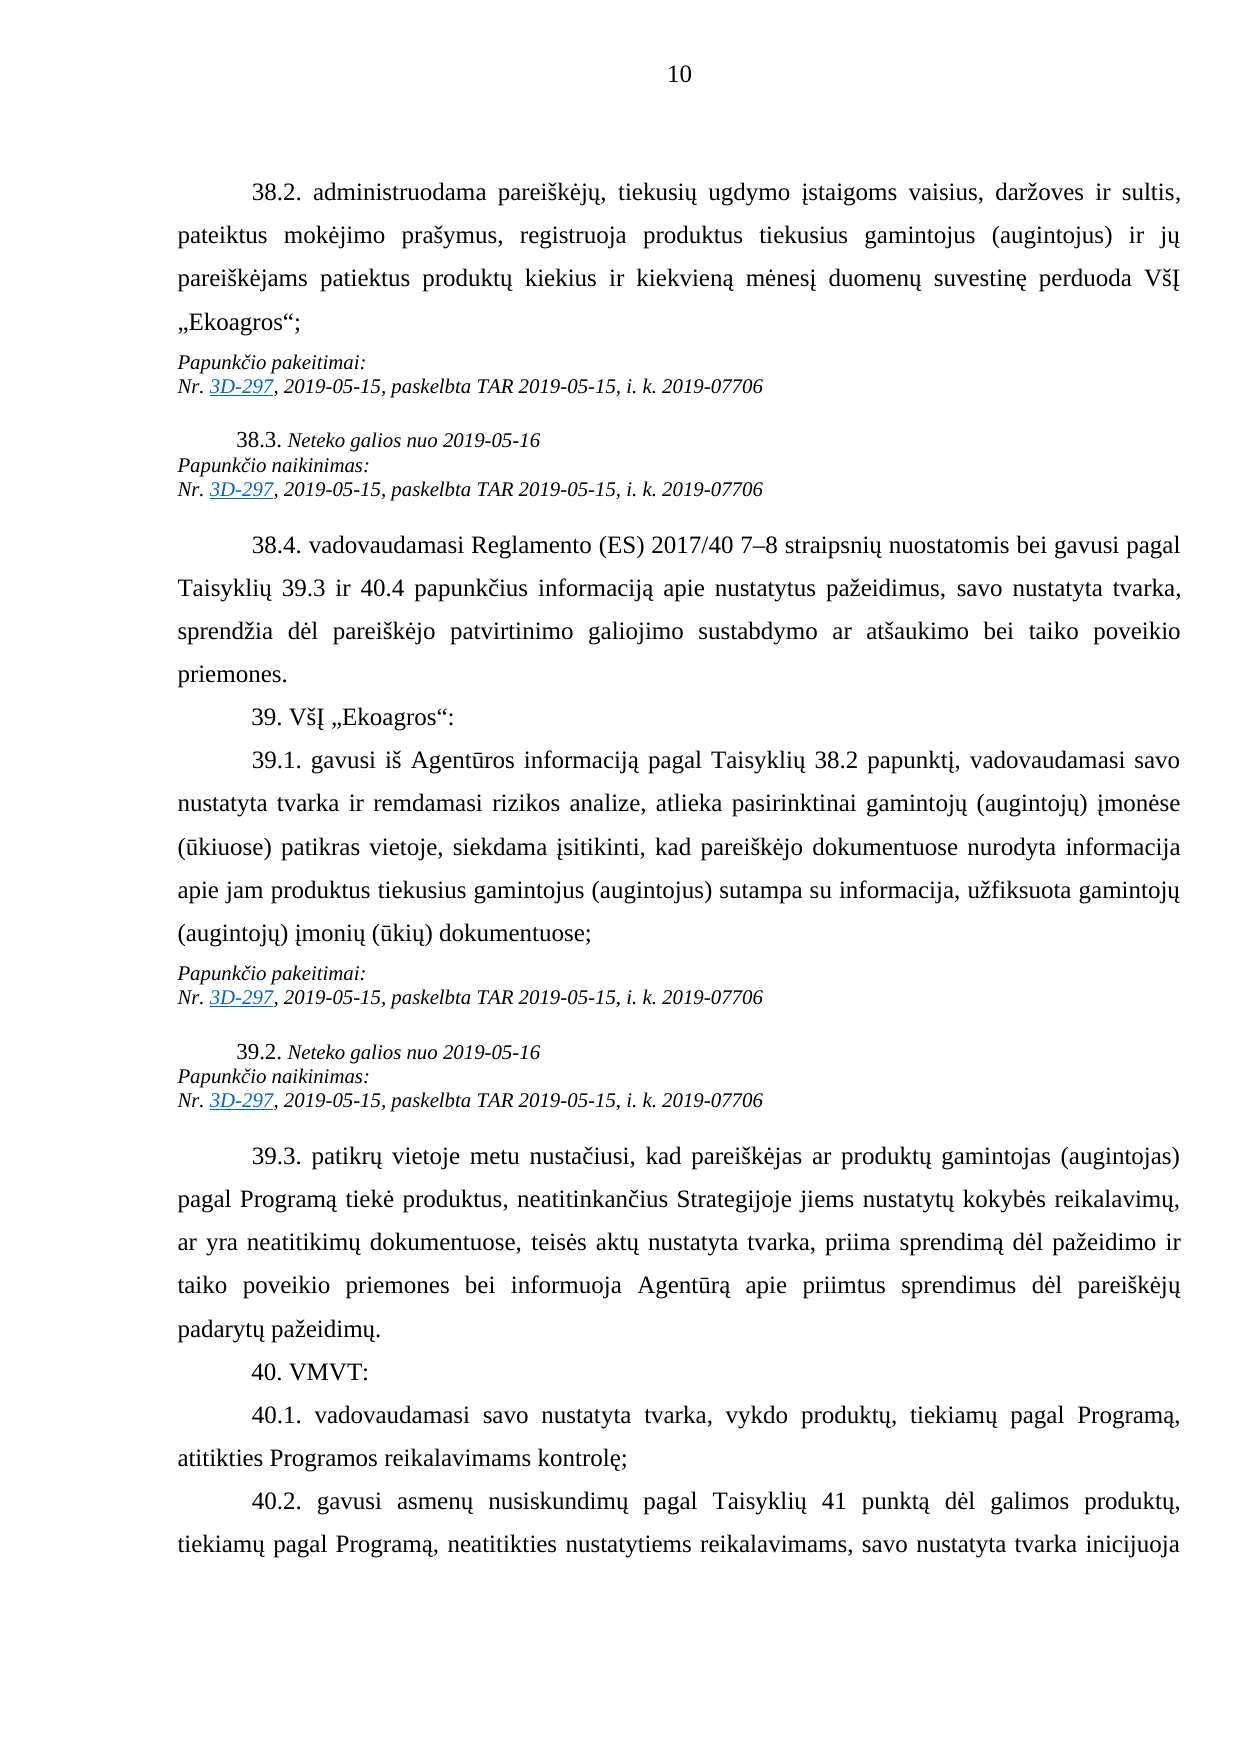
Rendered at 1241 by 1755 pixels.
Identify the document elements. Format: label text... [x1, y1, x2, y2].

text 39.1. gavusi iš Agentūros informaciją pagal Taisyklių 38.2 papunktį, vadovaudamasi savo nustatyta tvarka ir remdamasi rizikos analize, atlieka pasirinktinai gamintojų (augintojų) įmonėse (ūkiuose) patikras vietoje, siekdama įsitikinti, kad pareiškėjo dokumentuose nurodyta informacija apie jam produktus tiekusius gamintojus (augintojus) sutampa su informacija, užfiksuota gamintojų (augintojų) įmonių (ūkių) dokumentuose; [177, 745, 1181, 947]
text Nr. 3D-297, 2019-05-15, paskelbta TAR 2019-05-15, i. k. 2019-07706 [177, 985, 1181, 1009]
text 38.2. administruodama pareiškėjų, tiekusių ugdymo įstaigoms vaisius, daržoves ir sultis, pateiktus mokėjimo prašymus, registruoja produktus tiekusius gamintojus (augintojus) ir jų pareiškėjams patiektus produktų kiekius ir kiekvieną mėnesį duomenų suvestinę perduoda VšĮ „Ekoagros“; [177, 177, 1181, 335]
text 39. VšĮ „Ekoagros“: [251, 702, 1181, 731]
text Nr. 3D-297, 2019-05-15, paskelbta TAR 2019-05-15, i. k. 2019-07706 [177, 477, 1181, 501]
text 39.3. patikrų vietoje metu nustačiusi, kad pareiškėjas ar produktų gamintojas (augintojas) pagal Programą tiekė produktus, neatitinkančius Strategijoje jiems nustatytų kokybės reikalavimų, ar yra neatitikimų dokumentuose, teisės aktų nustatyta tvarka, priima sprendimą dėl pažeidimo ir taiko poveikio priemones bei informuoja Agentūrą apie priimtus sprendimus dėl pareiškėjų padarytų pažeidimų. [177, 1141, 1181, 1342]
text Papunkčio pakeitimai: [177, 961, 1181, 985]
text Nr. 3D-297, 2019-05-15, paskelbta TAR 2019-05-15, i. k. 2019-07706 [177, 1088, 1181, 1112]
text 40.2. gavusi asmenų nusiskundimų pagal Taisyklių 41 punktą dėl galimos produktų, tiekiamų pagal Programą, neatitikties nustatytiems reikalavimams, savo nustatyta tvarka inicijuoja [177, 1486, 1181, 1558]
text 38.3. Neteko galios nuo 2019-05-16 [177, 427, 1181, 453]
text 38.4. vadovaudamasi Reglamento (ES) 2017/40 7–8 straipsnių nuostatomis bei gavusi pagal Taisyklių 39.3 ir 40.4 papunkčius informaciją apie nustatytus pažeidimus, savo nustatyta tvarka, sprendžia dėl pareiškėjo patvirtinimo galiojimo sustabdymo ar atšaukimo bei taiko poveikio priemones. [177, 530, 1181, 688]
text Papunkčio pakeitimai: [177, 350, 1181, 374]
text Nr. 3D-297, 2019-05-15, paskelbta TAR 2019-05-15, i. k. 2019-07706 [177, 374, 1181, 398]
text 40.1. vadovaudamasi savo nustatyta tvarka, vykdo produktų, tiekiamų pagal Programą, atitikties Programos reikalavimams kontrolę; [177, 1400, 1181, 1472]
text 40. VMVT: [251, 1357, 1181, 1386]
text Papunkčio naikinimas: [177, 453, 1181, 477]
text Papunkčio naikinimas: [177, 1064, 1181, 1088]
text 39.2. Neteko galios nuo 2019-05-16 [177, 1038, 1181, 1064]
